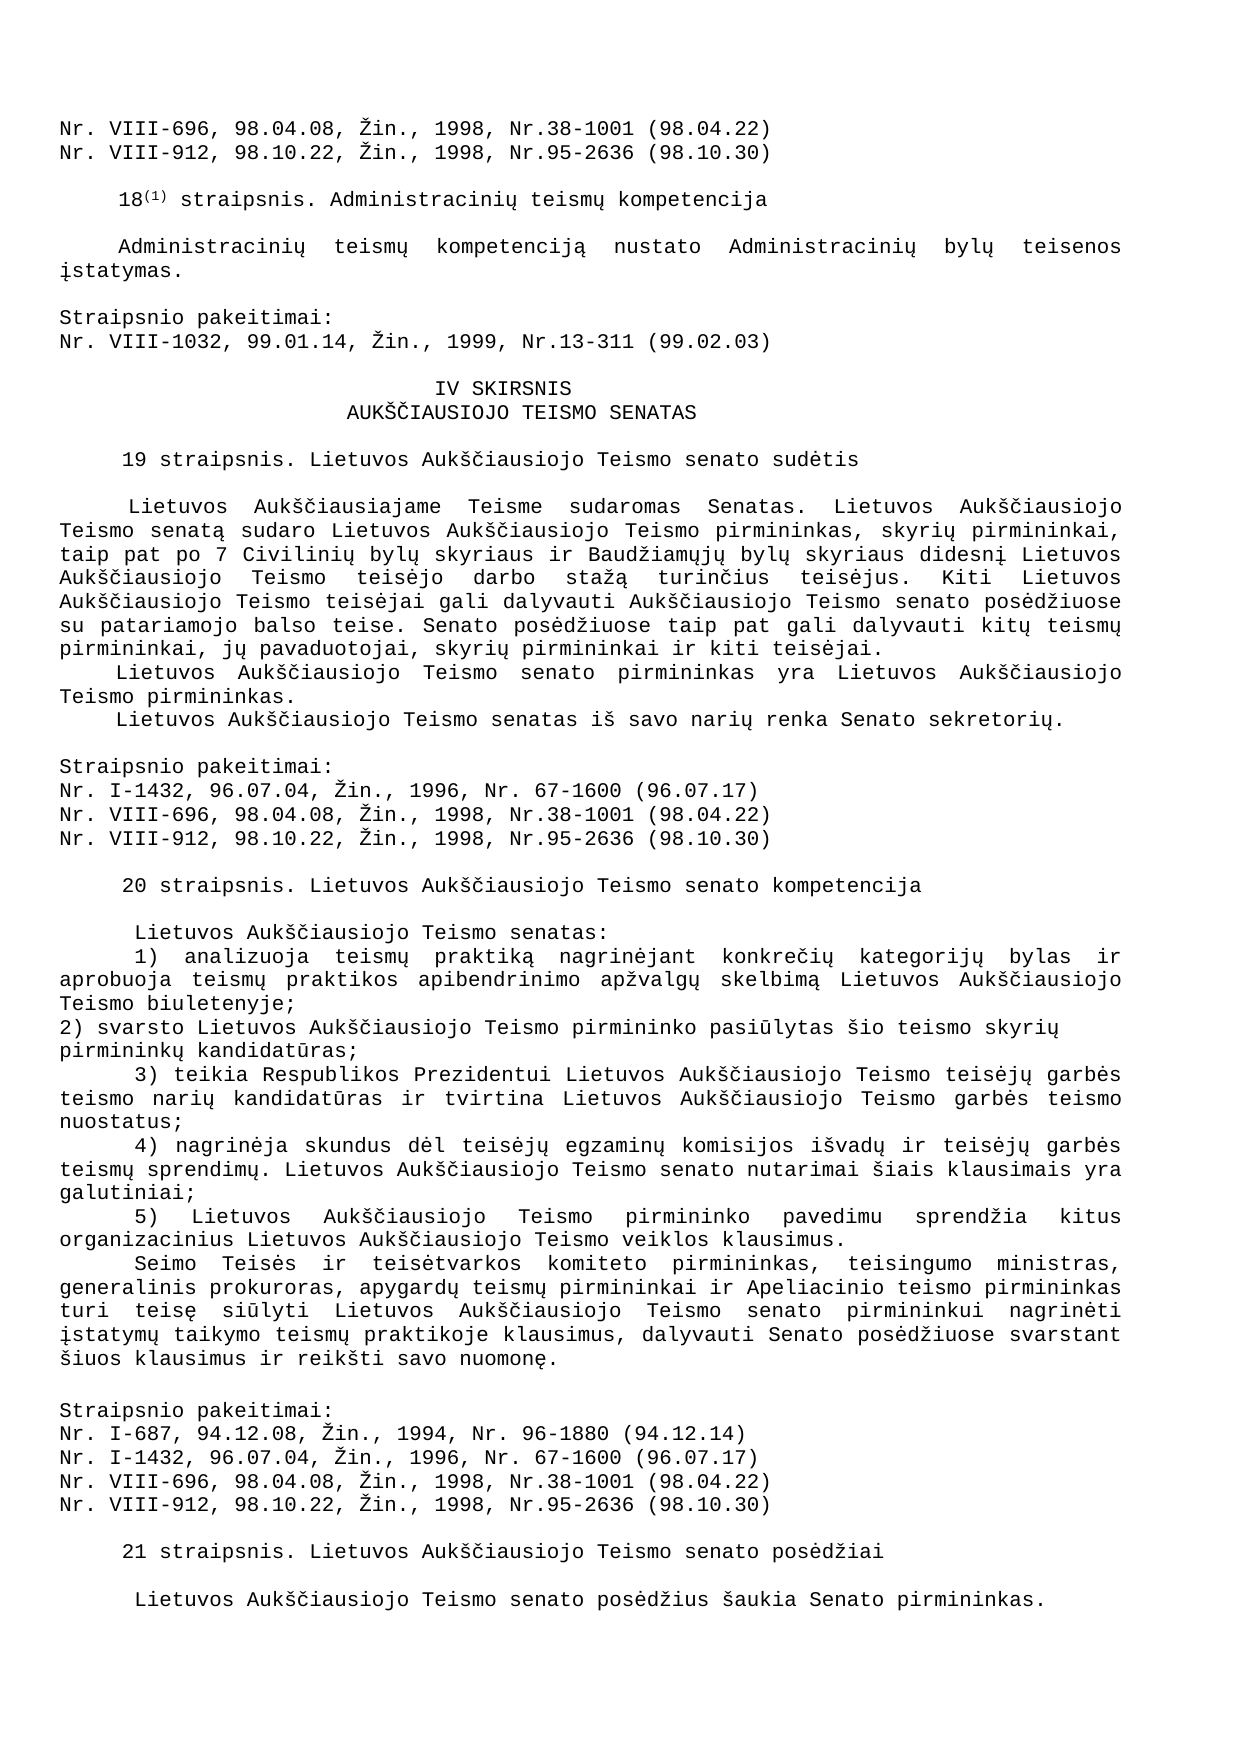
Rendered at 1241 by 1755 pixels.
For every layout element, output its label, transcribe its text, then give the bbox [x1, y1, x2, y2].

text 19 straipsnis. Lietuvos Aukščiausiojo Teismo senato sudėtis [59, 449, 1122, 473]
text 1) analizuoja teismų praktiką nagrinėjant konkrečių kategorijų bylas ir aprobuoja teismų praktikos apibendrinimo apžvalgų skelbimą Lietuvos Aukščiausiojo Teismo biuletenyje; [59, 946, 1122, 1017]
text Nr. VIII-696, 98.04.08, Žin., 1998, Nr.38-1001 (98.04.22) [59, 118, 1122, 142]
text Lietuvos Aukščiausiojo Teismo senatas: [59, 922, 1122, 946]
text Lietuvos Aukščiausiojo Teismo senato posėdžius šaukia Senato pirmininkas. [59, 1589, 1122, 1612]
text Nr. VIII-696, 98.04.08, Žin., 1998, Nr.38-1001 (98.04.22) [59, 804, 1122, 827]
text IV SKIRSNIS [59, 378, 1122, 402]
text 3) teikia Respublikos Prezidentui Lietuvos Aukščiausiojo Teismo teisėjų garbės teismo narių kandidatūras ir tvirtina Lietuvos Aukščiausiojo Teismo garbės teismo nuostatus; [59, 1064, 1122, 1135]
text Seimo Teisės ir teisėtvarkos komiteto pirmininkas, teisingumo ministras, generalinis prokuroras, apygardų teismų pirmininkai ir Apeliacinio teismo pirmininkas turi teisę siūlyti Lietuvos Aukščiausiojo Teismo senato pirmininkui nagrinėti įstatymų taikymo teismų praktikoje klausimus, dalyvauti Senato posėdžiuose svarstant šiuos klausimus ir reikšti savo nuomonę. [59, 1253, 1122, 1371]
text Nr. VIII-912, 98.10.22, Žin., 1998, Nr.95-2636 (98.10.30) [59, 1494, 1122, 1518]
text AUKŠČIAUSIOJO TEISMO SENATAS [59, 402, 1122, 426]
text 20 straipsnis. Lietuvos Aukščiausiojo Teismo senato kompetencija [59, 875, 1122, 898]
text Straipsnio pakeitimai: [59, 757, 1122, 780]
text Lietuvos Aukščiausiojo Teismo senato pirmininkas yra Lietuvos Aukščiausiojo Teismo pirmininkas. [59, 662, 1122, 709]
text Nr. VIII-912, 98.10.22, Žin., 1998, Nr.95-2636 (98.10.30) [59, 827, 1122, 851]
text 5) Lietuvos Aukščiausiojo Teismo pirmininko pavedimu sprendžia kitus organizacinius Lietuvos Aukščiausiojo Teismo veiklos klausimus. [59, 1206, 1122, 1253]
text Lietuvos Aukščiausiojo Teismo senatas iš savo narių renka Senato sekretorių. [59, 709, 1122, 733]
text 21 straipsnis. Lietuvos Aukščiausiojo Teismo senato posėdžiai [59, 1542, 1122, 1565]
text Nr. I-1432, 96.07.04, Žin., 1996, Nr. 67-1600 (96.07.17) [59, 1447, 1122, 1471]
text Nr. VIII-1032, 99.01.14, Žin., 1999, Nr.13-311 (99.02.03) [59, 331, 1122, 354]
text 4) nagrinėja skundus dėl teisėjų egzaminų komisijos išvadų ir teisėjų garbės teismų sprendimų. Lietuvos Aukščiausiojo Teismo senato nutarimai šiais klausimais yra galutiniai; [59, 1135, 1122, 1206]
text Straipsnio pakeitimai: [59, 1400, 1122, 1423]
text 2) svarsto Lietuvos Aukščiausiojo Teismo pirmininko pasiūlytas šio teismo skyrių pirmininkų kandidatūras; [59, 1017, 1122, 1064]
text 18(1) straipsnis. Administracinių teismų kompetencija [59, 189, 1122, 213]
text Lietuvos Aukščiausiajame Teisme sudaromas Senatas. Lietuvos Aukščiausiojo Teismo senatą sudaro Lietuvos Aukščiausiojo Teismo pirmininkas, skyrių pirmininkai, taip pat po 7 Civilinių bylų skyriaus ir Baudžiamųjų bylų skyriaus didesnį Lietuvos Aukščiausiojo Teismo teisėjo darbo stažą turinčius teisėjus. Kiti Lietuvos Aukščiausiojo Teismo teisėjai gali dalyvauti Aukščiausiojo Teismo senato posėdžiuose su patariamojo balso teise. Senato posėdžiuose taip pat gali dalyvauti kitų teismų pirmininkai, jų pavaduotojai, skyrių pirmininkai ir kiti teisėjai. [59, 496, 1122, 662]
text Nr. I-1432, 96.07.04, Žin., 1996, Nr. 67-1600 (96.07.17) [59, 780, 1122, 804]
text Administracinių teismų kompetenciją nustato Administracinių bylų teisenos įstatymas. [59, 236, 1122, 284]
text Nr. I-687, 94.12.08, Žin., 1994, Nr. 96-1880 (94.12.14) [59, 1423, 1122, 1447]
text Nr. VIII-696, 98.04.08, Žin., 1998, Nr.38-1001 (98.04.22) [59, 1471, 1122, 1494]
text Nr. VIII-912, 98.10.22, Žin., 1998, Nr.95-2636 (98.10.30) [59, 142, 1122, 165]
text Straipsnio pakeitimai: [59, 307, 1122, 331]
